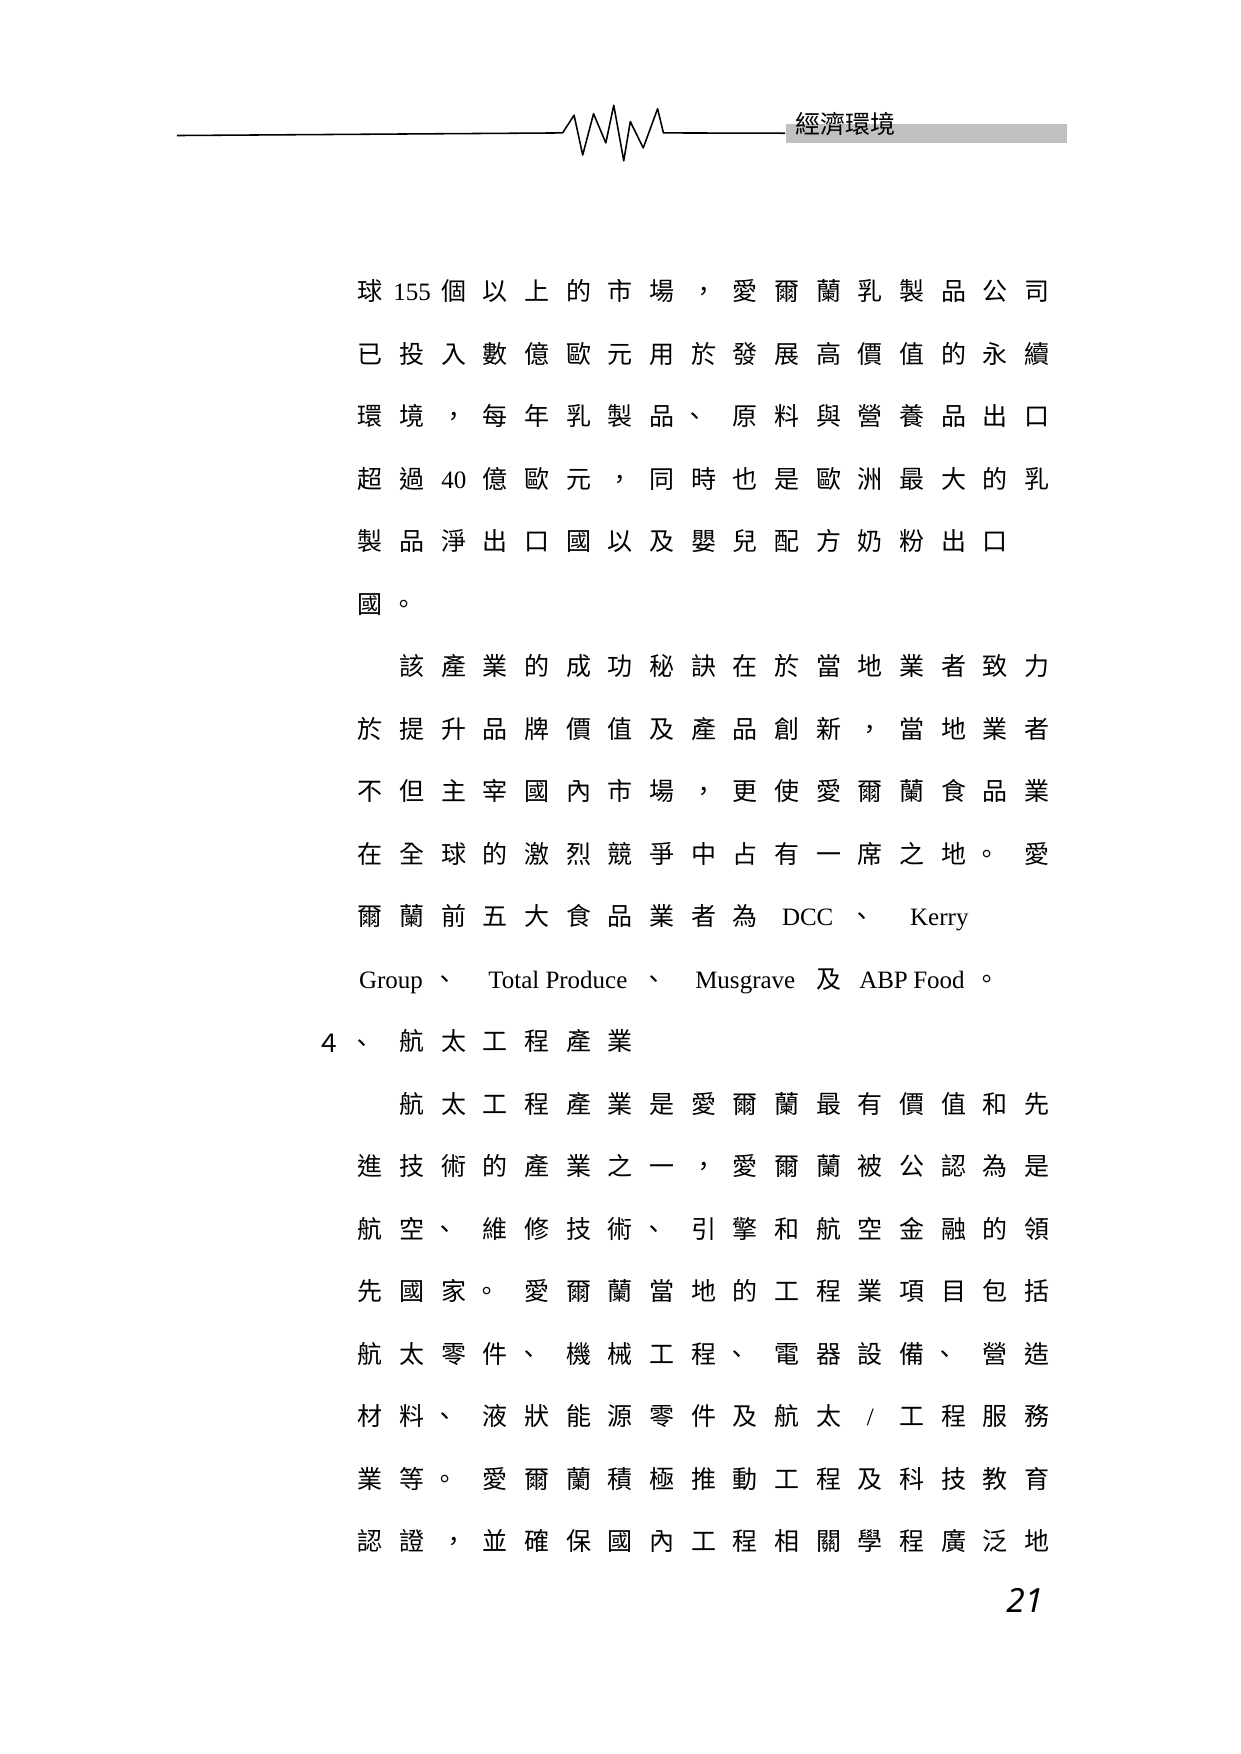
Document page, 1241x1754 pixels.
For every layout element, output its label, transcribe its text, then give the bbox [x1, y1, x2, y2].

text ４、航太工程產業 [281, 1000, 1058, 1063]
text 球155個以上的市場，愛爾蘭乳製品公司已投入數億歐元用於發展高價值的永續環境，每年乳製品、原料與營養品出口超過40億歐元，同時也是歐洲最大的乳製品淨出口國以及嬰兒配方奶粉出口國。 [330, 250, 1058, 625]
text 航太工程產業是愛爾蘭最有價值和先進技術的產業之一，愛爾蘭被公認為是航空、維修技術、引擎和航空金融的領先國家。愛爾蘭當地的工程業項目包括航太零件、機械工程、電器設備、營造材料、液狀能源零件及航太/工程服務業等。愛爾蘭積極推動工程及科技教育認證，並確保國內工程相關學程廣泛地 [330, 1063, 1058, 1563]
text 該產業的成功秘訣在於當地業者致力於提升品牌價值及產品創新，當地業者不但主宰國內市場，更使愛爾蘭食品業在全球的激烈競爭中占有一席之地。愛爾蘭前五大食品業者為DCC、Kerry Group、Total Produce、Musgrave及ABP Food。 [330, 625, 1058, 1000]
